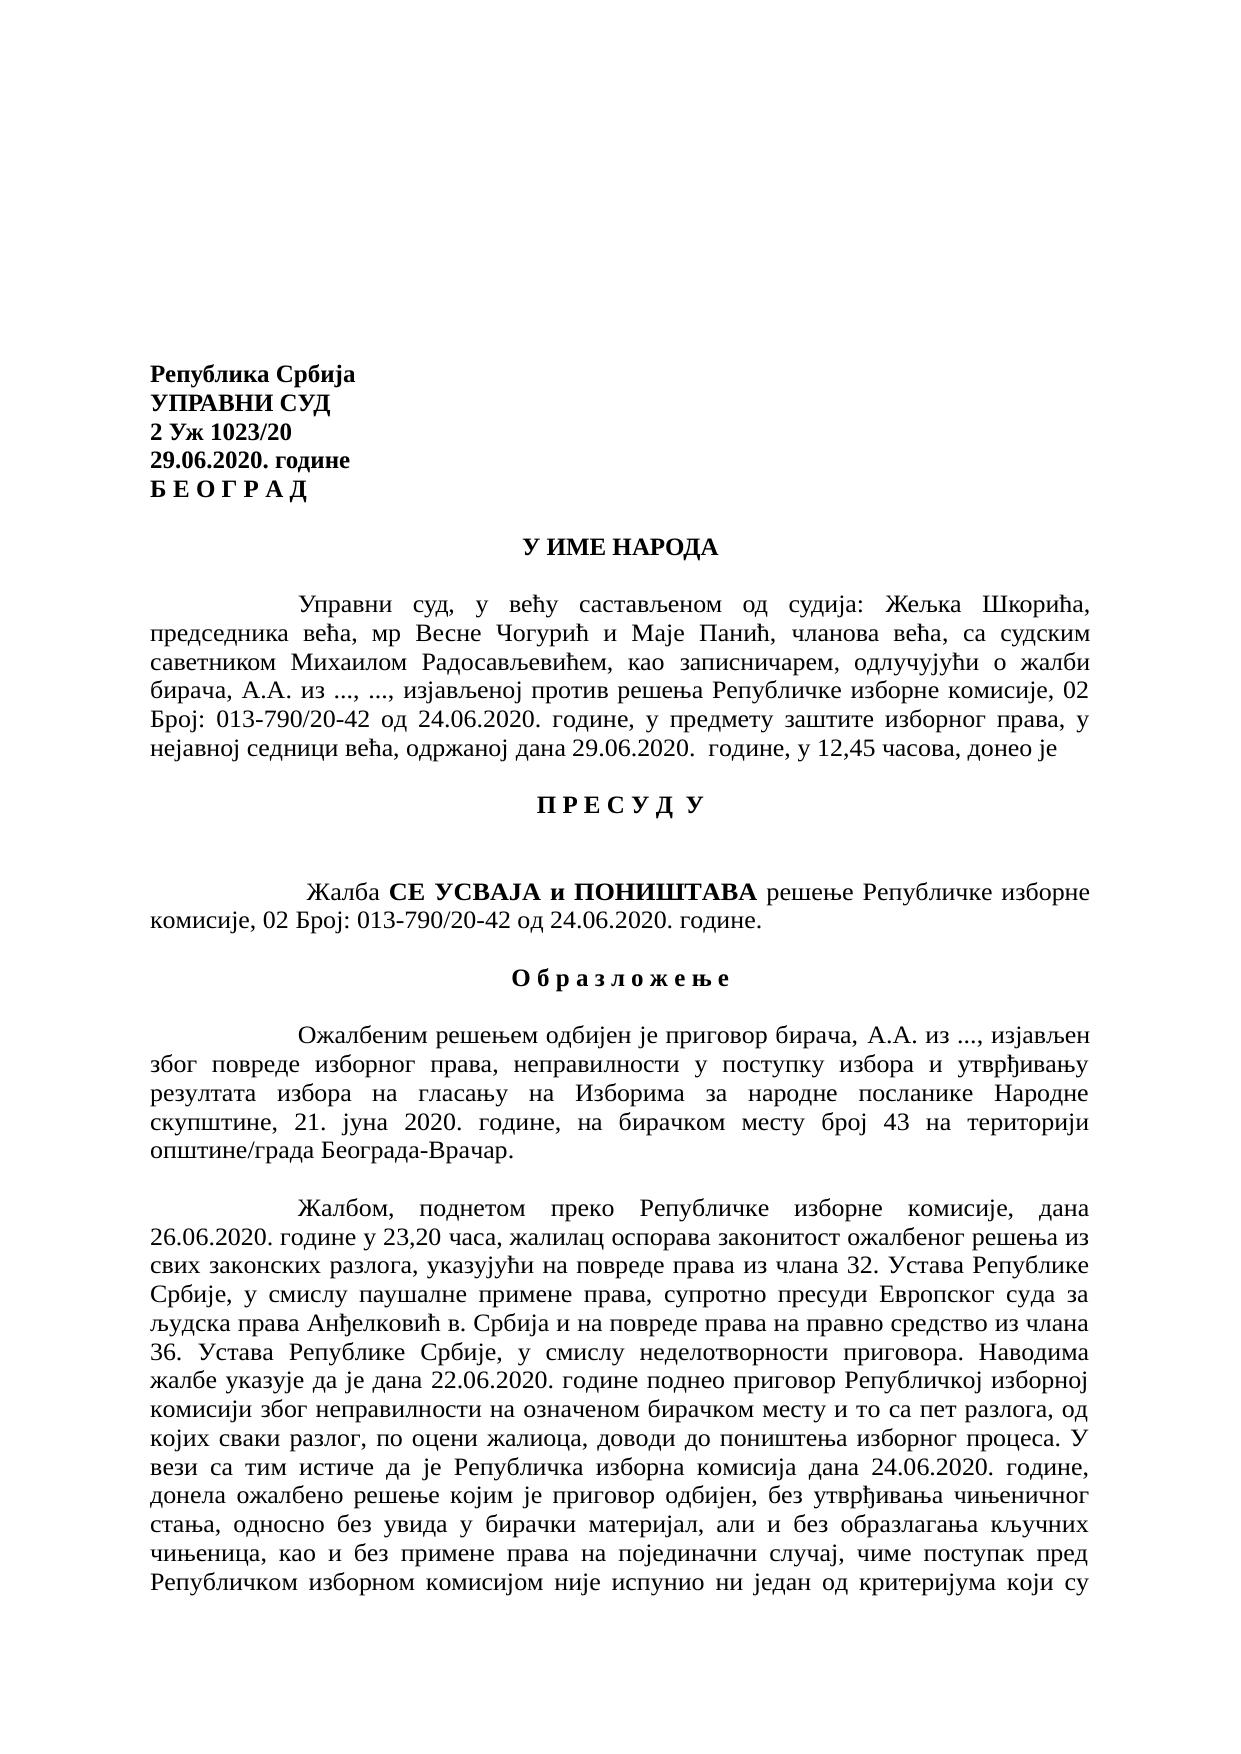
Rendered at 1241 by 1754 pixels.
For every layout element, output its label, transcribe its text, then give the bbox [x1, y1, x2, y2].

text Управни суд, у већу састављеном од судија: Жељка Шкорића, председника већа, мр Весне Чогурић и Маје Панић, чланова већа, са судским саветником Михаилом Радосављевићем, као записничарем, одлучујући о жалби бирача, А.А. из ..., ..., изјављеној против решења Републичке изборне комисије, 02 Број: 013-790/20-42 од 24.06.2020. године, у предмету заштите изборног права, у нејавној седници већа, одржаној дана 29.06.2020. године, у 12,45 часова, донео је [150, 589, 1090, 762]
text П Р Е С У Д У [150, 790, 1090, 819]
text О б р а з л о ж е њ е [150, 963, 1090, 992]
text Жалбом, поднетом преко Републичке изборне комисије, дана 26.06.2020. године у 23,20 часа, жалилац оспорава законитост ожалбеног решења из свих законских разлога, указујући на повреде права из члана 32. Устава Републике Србије, у смислу паушалне примене права, супротно пресуди Европског суда за људска права Анђелковић в. Србија и на повреде права на правно средство из члана 36. Устава Републике Србије, у смислу неделотворности приговора. Наводима жалбе указује да је дана 22.06.2020. године поднео приговор Републичкој изборној комисији због неправилности на означеном бирачком месту и то са пет разлога, од којих сваки разлог, по оцени жалиоца, доводи до поништења изборног процеса. У вези са тим истиче да је Републичка изборна комисија дана 24.06.2020. године, донела ожалбено решење којим је приговор одбијен, без утврђивања чињеничног стања, односно без увида у бирачки материјал, али и без образлагања кључних чињеница, као и без примене права на појединачни случај, чиме поступак пред Републичком изборном комисијом није испунио ни један од критеријума који су [150, 1193, 1090, 1595]
text 29.06.2020. године [150, 445, 1090, 474]
text 2 Уж 1023/20 [150, 417, 1090, 445]
text Б Е О Г Р А Д [150, 474, 1090, 503]
text Република Србија [150, 148, 1090, 388]
text У ИМЕ НАРОДА [150, 532, 1090, 560]
text Ожалбеним решењем одбијен је приговор бирача, А.А. из ..., изјављен због повреде изборног права, неправилности у поступку избора и утврђивању резултата избора на гласању на Изборима за народне посланике Народне скупштине, 21. јуна 2020. године, на бирачком месту број 43 на територији општине/града Београда-Врачар. [150, 1020, 1090, 1164]
text Жалба СЕ УСВАЈА и ПОНИШТАВА решење Републичке изборне комисије, 02 Број: 013-790/20-42 од 24.06.2020. године. [150, 877, 1090, 934]
text УПРАВНИ СУД [150, 388, 1090, 417]
